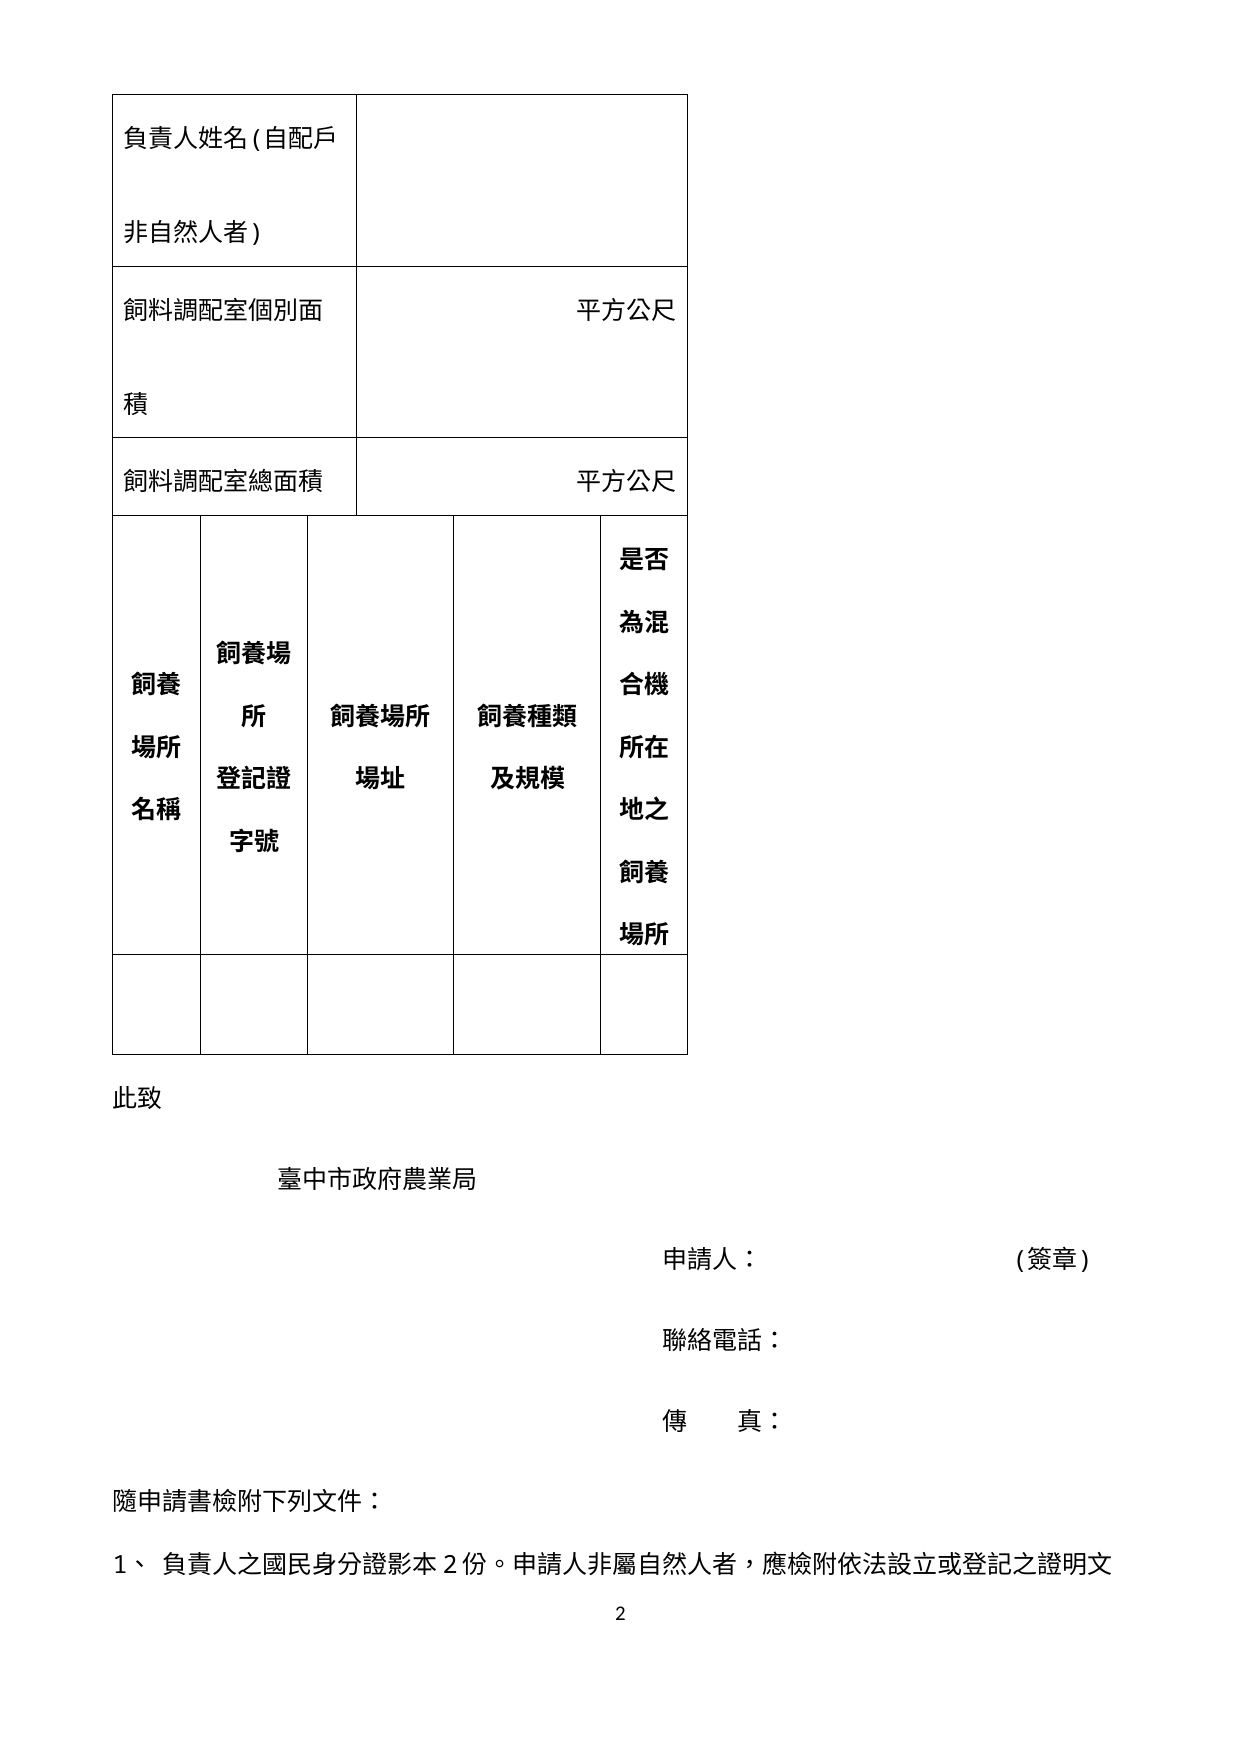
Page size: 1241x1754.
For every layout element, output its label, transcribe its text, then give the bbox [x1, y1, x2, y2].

table_cell [981, 94, 1128, 266]
table_cell [688, 437, 834, 515]
text 隨申請書檢附下列文件： [112, 1458, 1128, 1521]
table_cell [688, 266, 834, 437]
table_cell 飼料調配室個別面積 [113, 267, 356, 437]
text 申請人： (簽章) [112, 1216, 1128, 1279]
table_cell [357, 95, 687, 266]
list 負責人之國民身分證影本2份。申請人非屬自然人者，應檢附依法設立或登記之證明文 [112, 1521, 1128, 1583]
table_cell [981, 515, 1128, 954]
table_cell 平方公尺 [357, 267, 687, 437]
table_cell [834, 94, 981, 266]
table_cell [308, 955, 453, 1054]
text 聯絡電話： [112, 1297, 1128, 1359]
table_cell 平方公尺 [357, 438, 687, 515]
table_cell [981, 266, 1128, 437]
table_cell [981, 954, 1128, 1054]
table_cell 飼料調配室總面積 [113, 438, 356, 515]
text 傳 真： [112, 1378, 1128, 1440]
table_cell [201, 955, 307, 1054]
table_cell 飼養場所 登記證字號 [201, 516, 307, 954]
table_cell [834, 954, 981, 1054]
table_cell [834, 437, 981, 515]
table_cell [981, 437, 1128, 515]
table_cell [113, 955, 200, 1054]
table_cell 是否為混合機所在地之飼養場所 [601, 516, 687, 954]
table_cell [834, 515, 981, 954]
table_cell [688, 515, 834, 954]
text 此致 [112, 1055, 1128, 1118]
table_cell 飼養場所場址 [308, 516, 453, 954]
table_cell [454, 955, 600, 1054]
table_cell [688, 94, 834, 266]
table_cell 飼養種類及規模 [454, 516, 600, 954]
table_cell [601, 955, 687, 1054]
table_cell 負責人姓名(自配戶非自然人者) [113, 95, 356, 266]
table_cell [688, 954, 834, 1054]
text 臺中市政府農業局 [112, 1136, 1128, 1198]
table_cell 飼養場所 名稱 [113, 516, 200, 954]
table_cell [834, 266, 981, 437]
